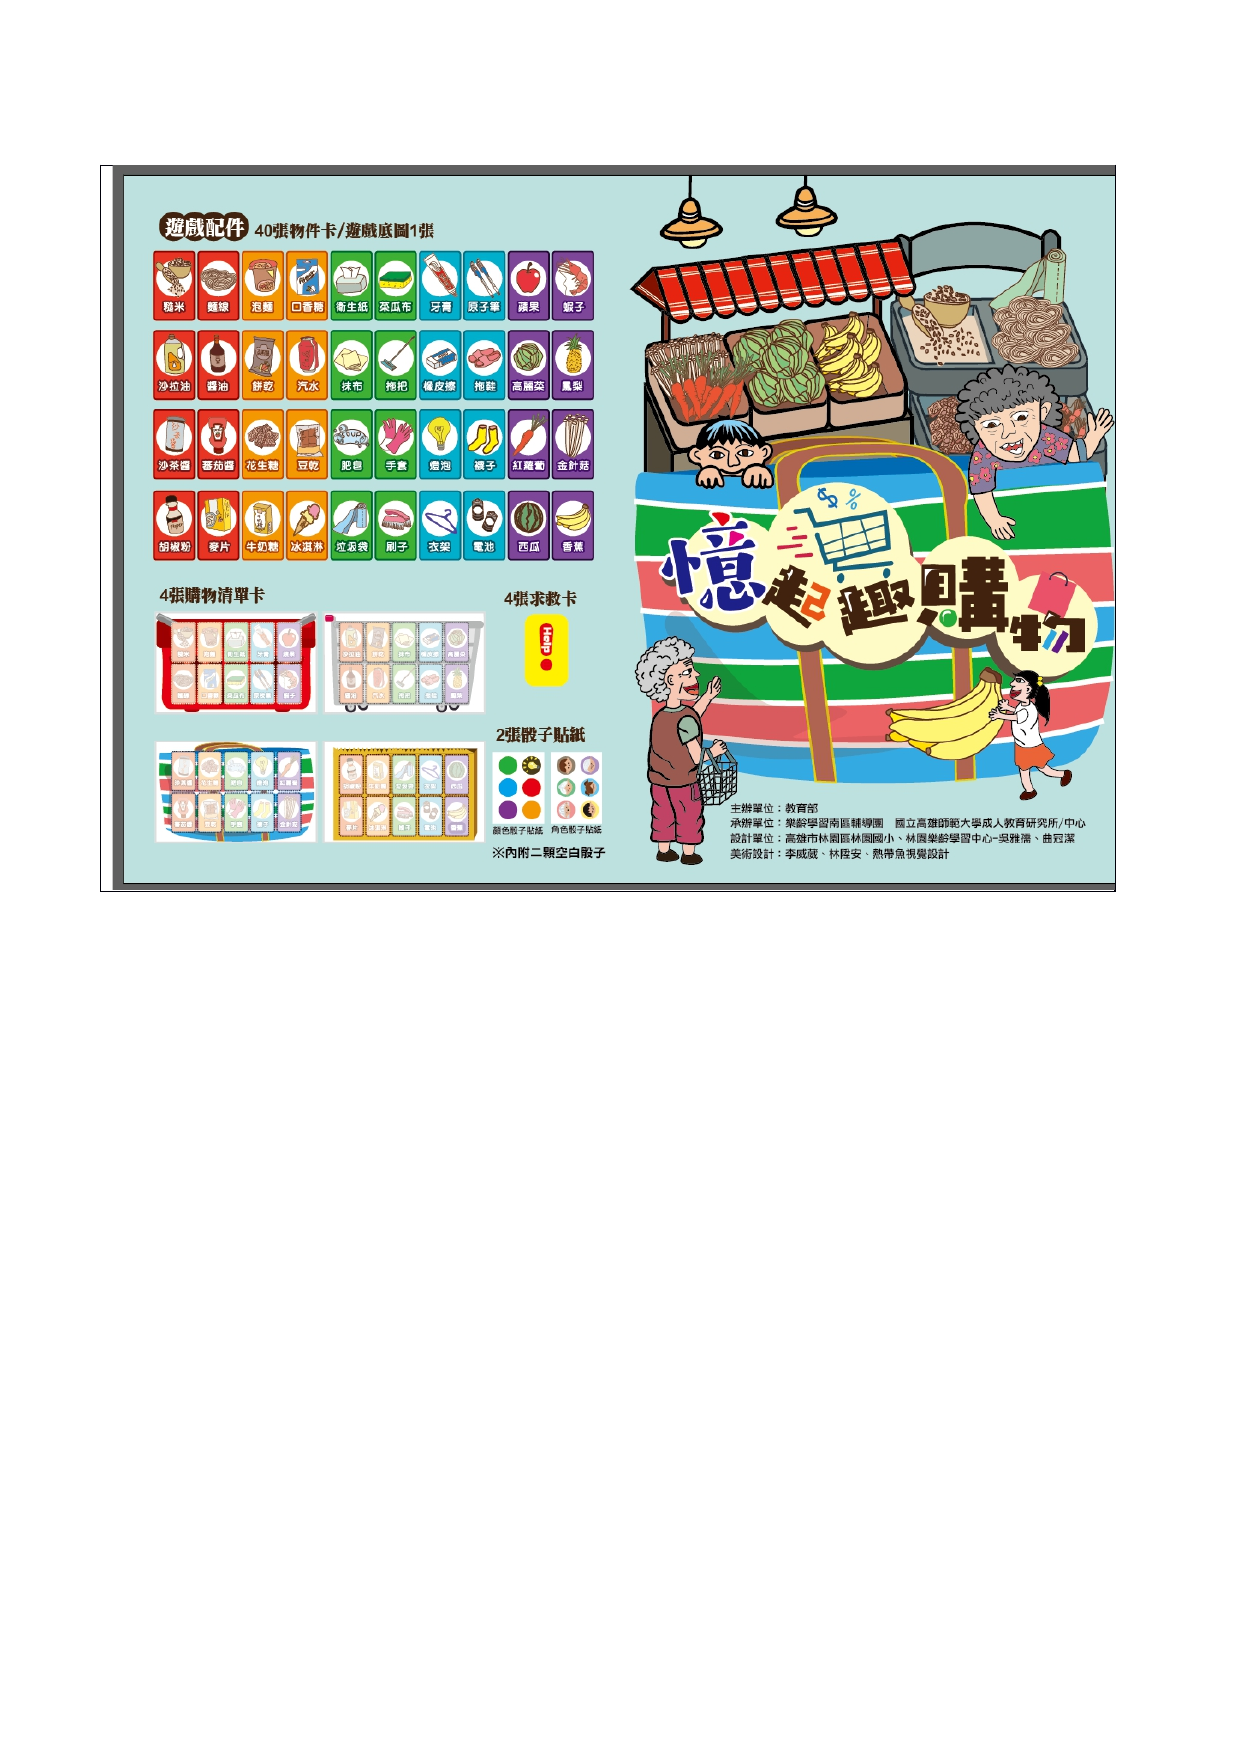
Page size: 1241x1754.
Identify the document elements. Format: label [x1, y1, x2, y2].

picture [112, 165, 1115, 890]
table_cell [101, 166, 1114, 891]
